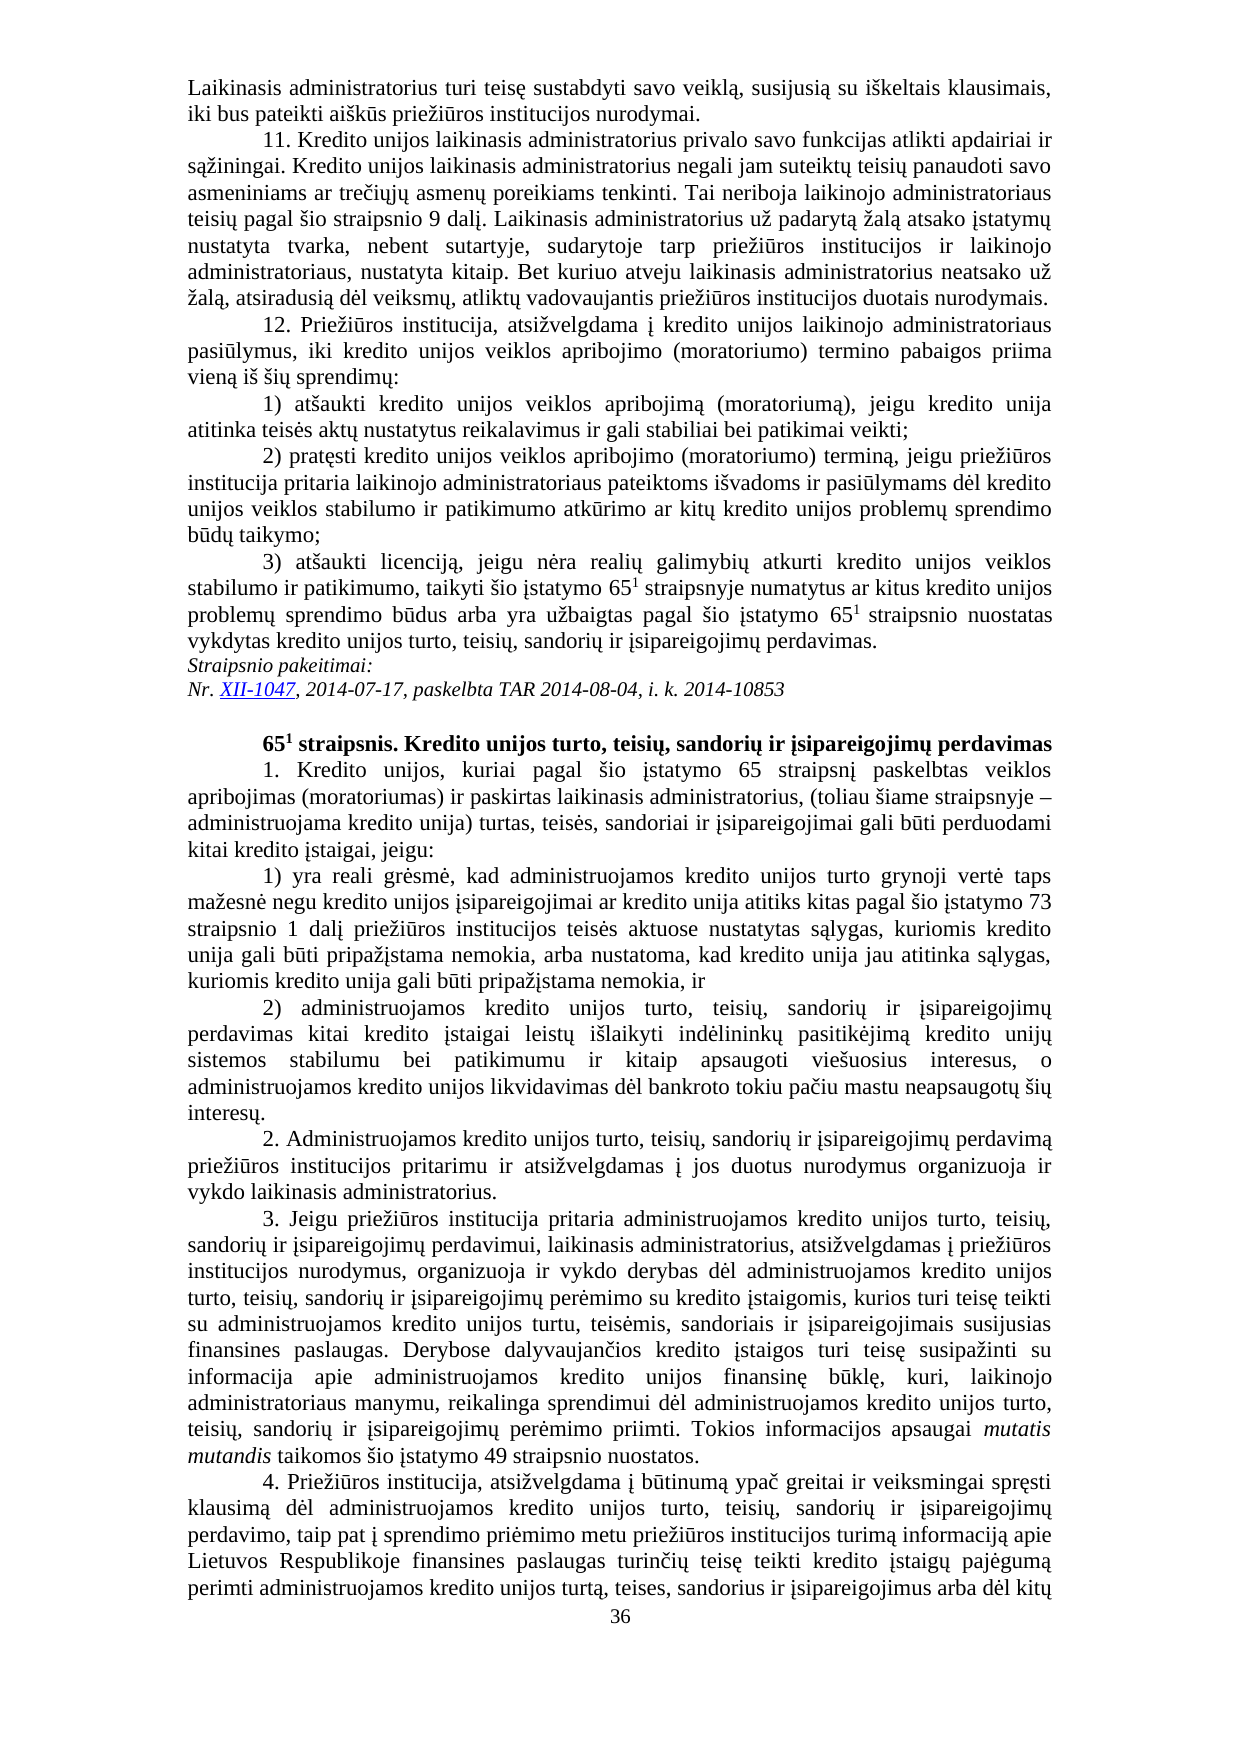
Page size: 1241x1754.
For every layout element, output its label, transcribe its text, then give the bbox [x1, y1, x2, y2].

text 4. Priežiūros institucija, atsižvelgdama į būtinumą ypač greitai ir veiksmingai spręsti klausimą dėl administruojamos kredito unijos turto, teisių, sandorių ir įsipareigojimų perdavimo, taip pat į sprendimo priėmimo metu priežiūros institucijos turimą informaciją apie Lietuvos Respublikoje finansines paslaugas turinčių teisę teikti kredito įstaigų pajėgumą perimti administruojamos kredito unijos turtą, teises, sandorius ir įsipareigojimus arba dėl kitų [187, 1468, 1053, 1600]
text 1) atšaukti kredito unijos veiklos apribojimą (moratoriumą), jeigu kredito unija atitinka teisės aktų nustatytus reikalavimus ir gali stabiliai bei patikimai veikti; [187, 390, 1053, 442]
text 651 straipsnis. Kredito unijos turto, teisių, sandorių ir įsipareigojimų perdavimas [262, 730, 1053, 757]
text 1. Kredito unijos, kuriai pagal šio įstatymo 65 straipsnį paskelbtas veiklos apribojimas (moratoriumas) ir paskirtas laikinasis administratorius, (toliau šiame straipsnyje – administruojama kredito unija) turtas, teisės, sandoriai ir įsipareigojimai gali būti perduodami kitai kredito įstaigai, jeigu: [187, 757, 1053, 862]
text 11. Kredito unijos laikinasis administratorius privalo savo funkcijas atlikti apdairiai ir sąžiningai. Kredito unijos laikinasis administratorius negali jam suteiktų teisių panaudoti savo asmeniniams ar trečiųjų asmenų poreikiams tenkinti. Tai neriboja laikinojo administratoriaus teisių pagal šio straipsnio 9 dalį. Laikinasis administratorius už padarytą žalą atsako įstatymų nustatyta tvarka, nebent sutartyje, sudarytoje tarp priežiūros institucijos ir laikinojo administratoriaus, nustatyta kitaip. Bet kuriuo atveju laikinasis administratorius neatsako už žalą, atsiradusią dėl veiksmų, atliktų vadovaujantis priežiūros institucijos duotais nurodymais. [187, 126, 1053, 311]
text 2) pratęsti kredito unijos veiklos apribojimo (moratoriumo) terminą, jeigu priežiūros institucija pritaria laikinojo administratoriaus pateiktoms išvadoms ir pasiūlymams dėl kredito unijos veiklos stabilumo ir patikimumo atkūrimo ar kitų kredito unijos problemų sprendimo būdų taikymo; [187, 442, 1053, 548]
text 3) atšaukti licenciją, jeigu nėra realių galimybių atkurti kredito unijos veiklos stabilumo ir patikimumo, taikyti šio įstatymo 651 straipsnyje numatytus ar kitus kredito unijos problemų sprendimo būdus arba yra užbaigtas pagal šio įstatymo 651 straipsnio nuostatas vykdytas kredito unijos turto, teisių, sandorių ir įsipareigojimų perdavimas. [187, 548, 1053, 653]
text 1) yra reali grėsmė, kad administruojamos kredito unijos turto grynoji vertė taps mažesnė negu kredito unijos įsipareigojimai ar kredito unija atitiks kitas pagal šio įstatymo 73 straipsnio 1 dalį priežiūros institucijos teisės aktuose nustatytas sąlygas, kuriomis kredito unija gali būti pripažįstama nemokia, arba nustatoma, kad kredito unija jau atitinka sąlygas, kuriomis kredito unija gali būti pripažįstama nemokia, ir [187, 862, 1053, 994]
text Nr. XII-1047, 2014-07-17, paskelbta TAR 2014-08-04, i. k. 2014-10853 [187, 677, 1050, 701]
text Straipsnio pakeitimai: [187, 653, 1050, 677]
text Laikinasis administratorius turi teisę sustabdyti savo veiklą, susijusią su iškeltais klausimais, iki bus pateikti aiškūs priežiūros institucijos nurodymai. [187, 73, 1053, 126]
text 2. Administruojamos kredito unijos turto, teisių, sandorių ir įsipareigojimų perdavimą priežiūros institucijos pritarimu ir atsižvelgdamas į jos duotus nurodymus organizuoja ir vykdo laikinasis administratorius. [187, 1126, 1053, 1204]
text 3. Jeigu priežiūros institucija pritaria administruojamos kredito unijos turto, teisių, sandorių ir įsipareigojimų perdavimui, laikinasis administratorius, atsižvelgdamas į priežiūros institucijos nurodymus, organizuoja ir vykdo derybas dėl administruojamos kredito unijos turto, teisių, sandorių ir įsipareigojimų perėmimo su kredito įstaigomis, kurios turi teisę teikti su administruojamos kredito unijos turtu, teisėmis, sandoriais ir įsipareigojimais susijusias finansines paslaugas. Derybose dalyvaujančios kredito įstaigos turi teisę susipažinti su informacija apie administruojamos kredito unijos finansinę būklę, kuri, laikinojo administratoriaus manymu, reikalinga sprendimui dėl administruojamos kredito unijos turto, teisių, sandorių ir įsipareigojimų perėmimo priimti. Tokios informacijos apsaugai mutatis mutandis taikomos šio įstatymo 49 straipsnio nuostatos. [187, 1204, 1053, 1468]
text 12. Priežiūros institucija, atsižvelgdama į kredito unijos laikinojo administratoriaus pasiūlymus, iki kredito unijos veiklos apribojimo (moratoriumo) termino pabaigos priima vieną iš šių sprendimų: [187, 311, 1053, 390]
text 2) administruojamos kredito unijos turto, teisių, sandorių ir įsipareigojimų perdavimas kitai kredito įstaigai leistų išlaikyti indėlininkų pasitikėjimą kredito unijų sistemos stabilumu bei patikimumu ir kitaip apsaugoti viešuosius interesus, o administruojamos kredito unijos likvidavimas dėl bankroto tokiu pačiu mastu neapsaugotų šių interesų. [187, 994, 1053, 1126]
